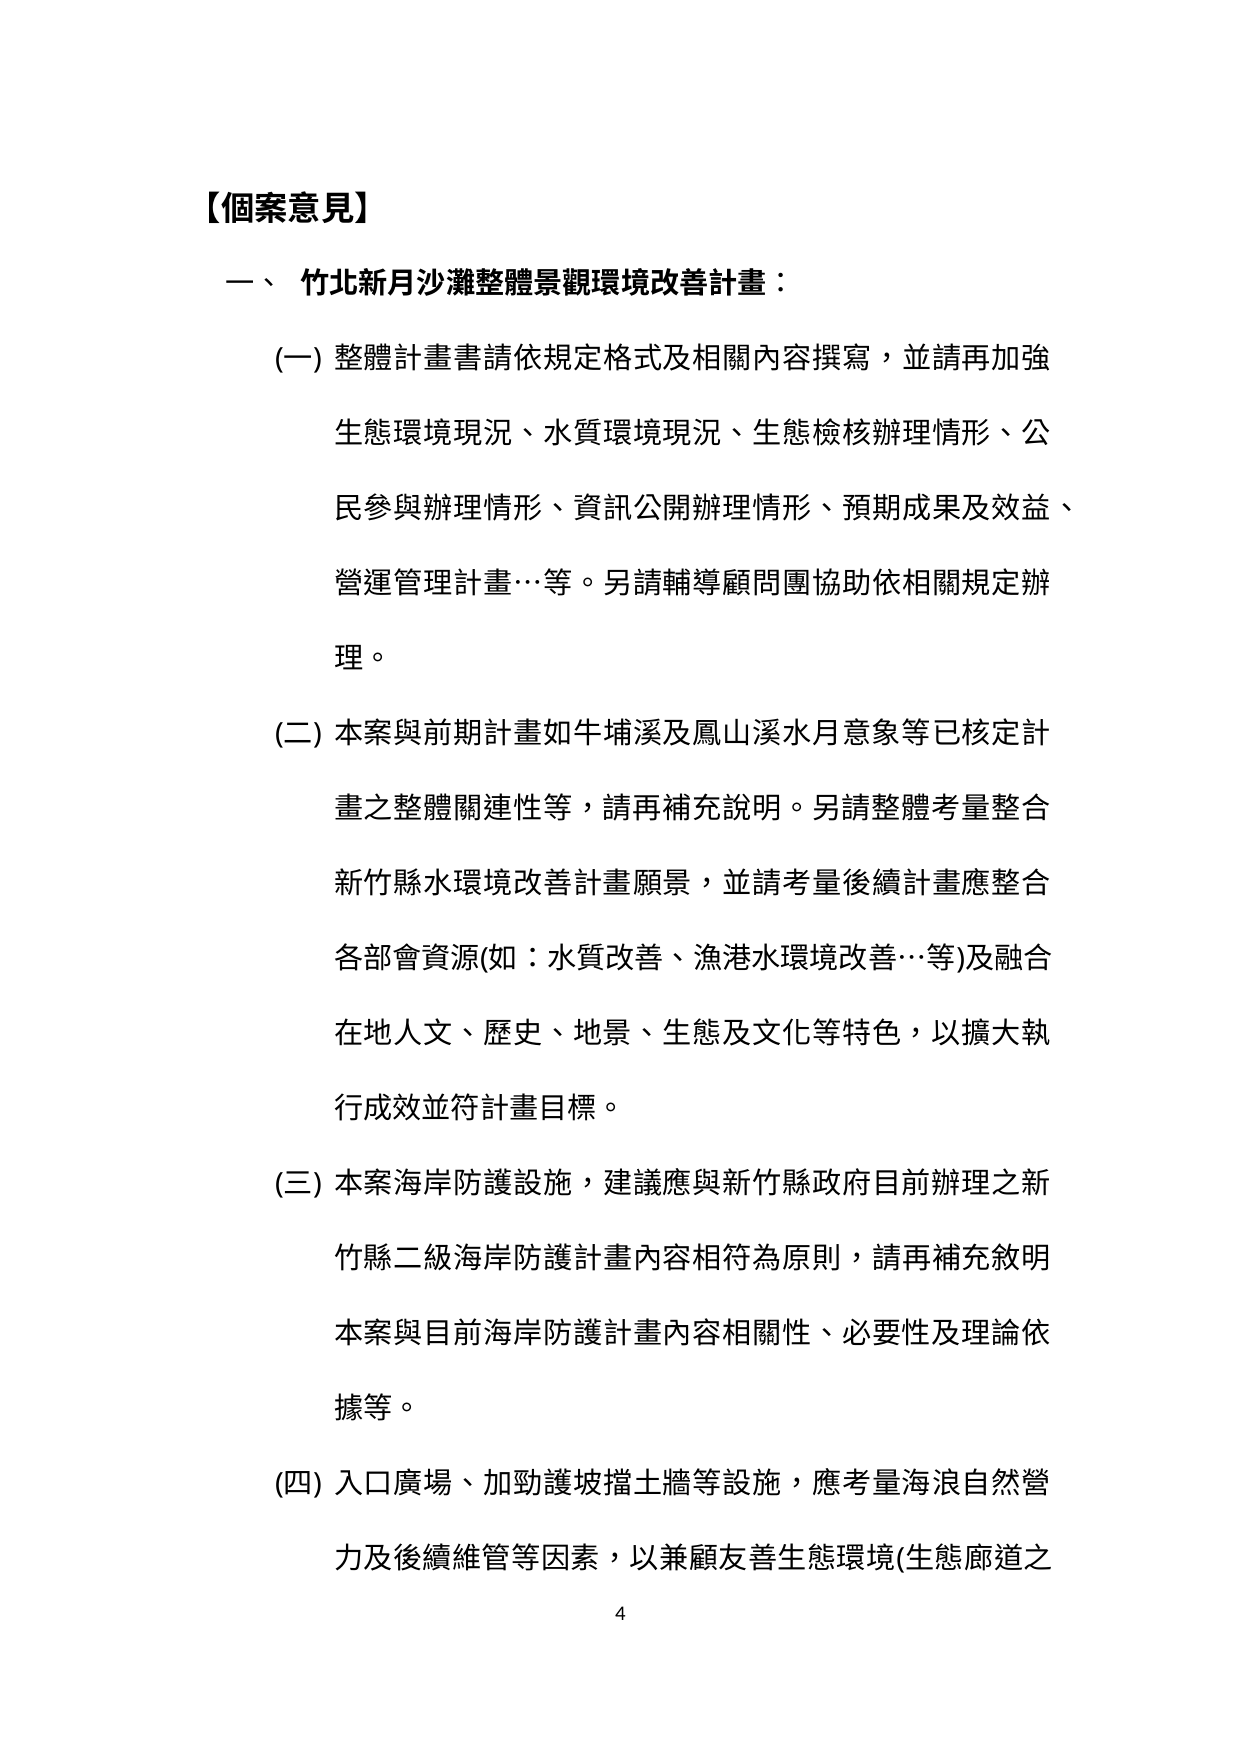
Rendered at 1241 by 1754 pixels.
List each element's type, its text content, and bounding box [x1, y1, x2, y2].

list 整體計畫書請依規定格式及相關內容撰寫，並請再加強生態環境現況、水質環境現況、生態檢核辦理情形、公民參與辦理情形、資訊公開辦理情形、預期成果及效益、營運管理計畫…等。另請輔導顧問團協助依相關規定辦理。 [275, 312, 1053, 687]
list 本案海岸防護設施，建議應與新竹縣政府目前辦理之新竹縣二級海岸防護計畫內容相符為原則，請再補充敘明本案與目前海岸防護計畫內容相關性、必要性及理論依據等。 [275, 1137, 1053, 1437]
list 竹北新月沙灘整體景觀環境改善計畫： [225, 237, 1053, 312]
list 本案與前期計畫如牛埔溪及鳳山溪水月意象等已核定計畫之整體關連性等，請再補充說明。另請整體考量整合新竹縣水環境改善計畫願景，並請考量後續計畫應整合各部會資源(如：水質改善、漁港水環境改善…等)及融合在地人文、歷史、地景、生態及文化等特色，以擴大執行成效並符計畫目標。 [275, 687, 1053, 1137]
text 【個案意見】 [187, 162, 1053, 237]
list 入口廣場、加勁護坡擋土牆等設施，應考量海浪自然營力及後續維管等因素，以兼顧友善生態環境(生態廊道之 [275, 1437, 1053, 1587]
